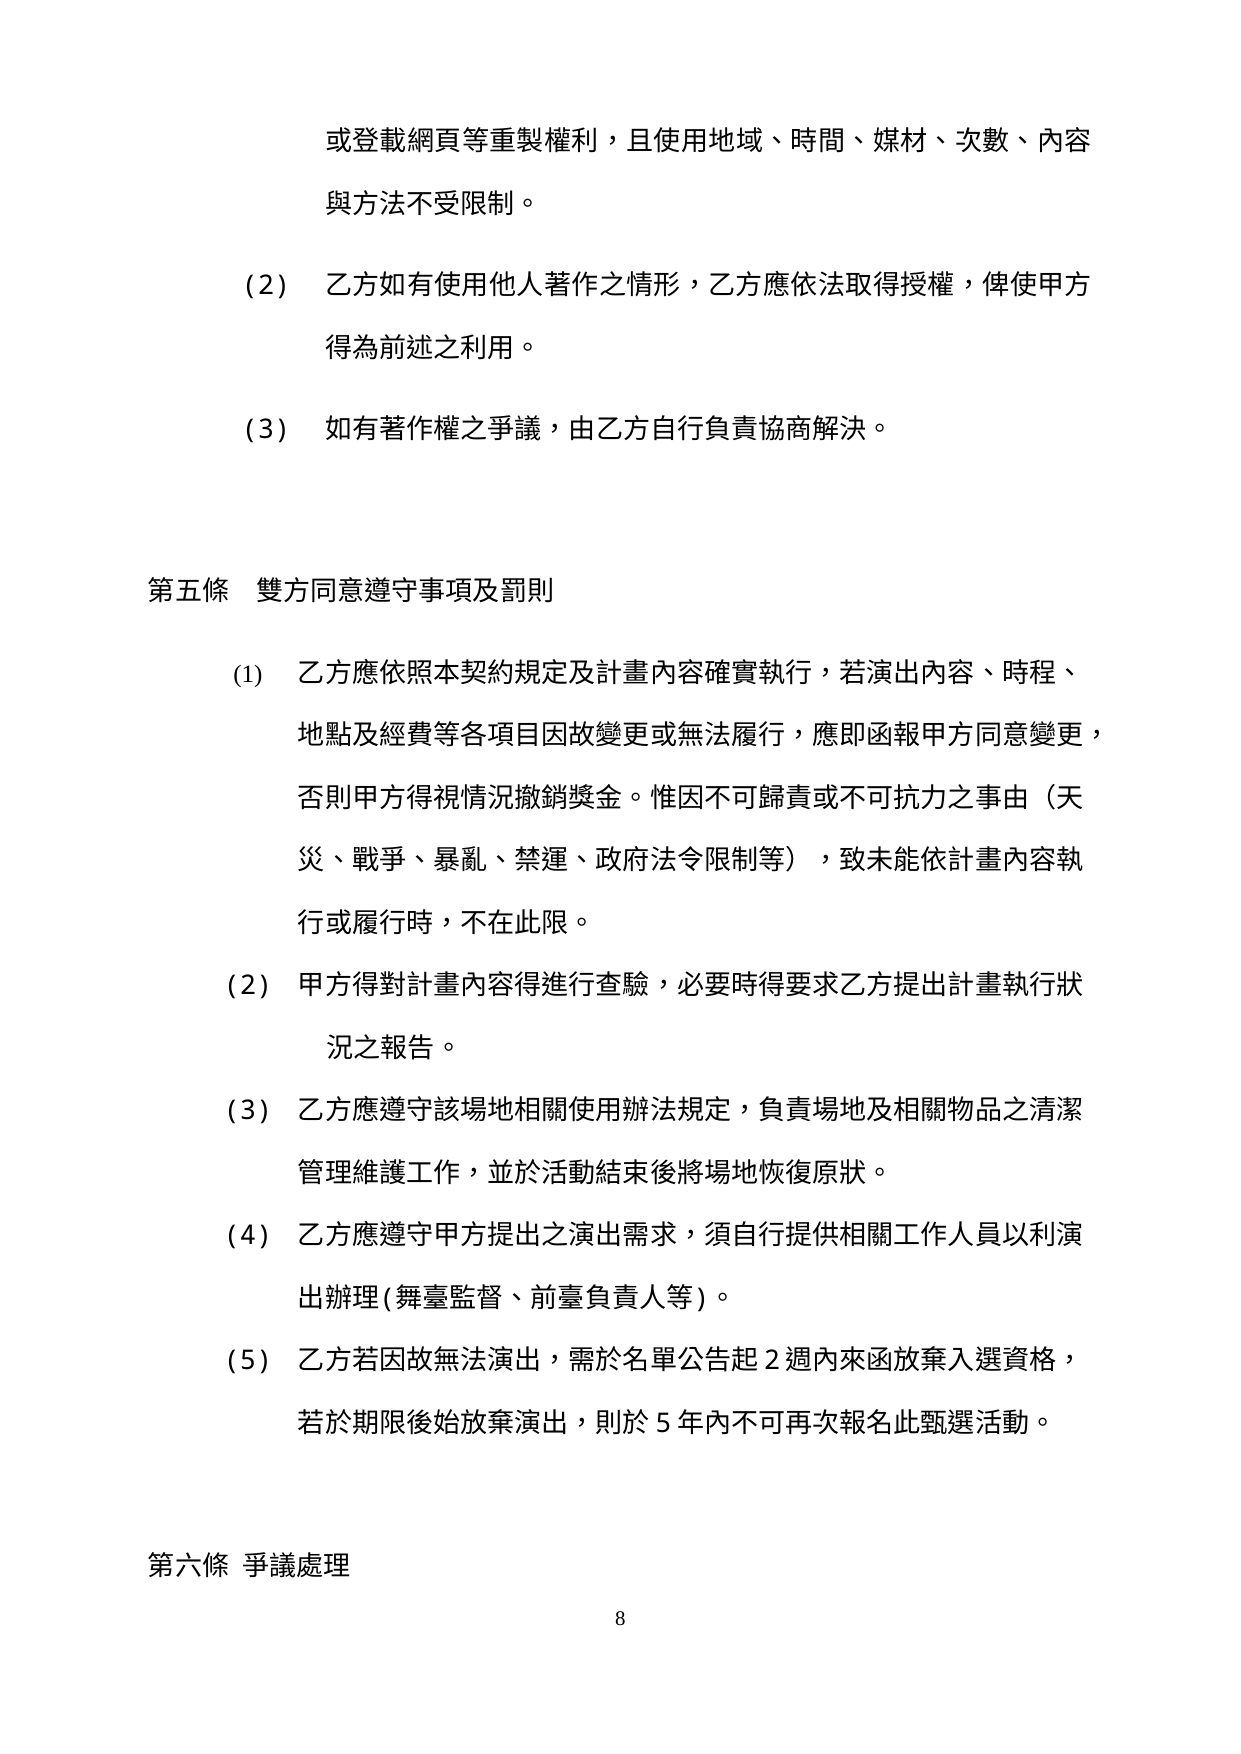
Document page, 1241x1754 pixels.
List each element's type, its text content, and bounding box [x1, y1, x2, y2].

text 況之報告。 [148, 1004, 1092, 1066]
text 第五條 雙方同意遵守事項及罰則 [148, 547, 1092, 610]
list 乙方應遵守該場地相關使用辦法規定，負責場地及相關物品之清潔管理維護工作，並於活動結束後將場地恢復原狀。 [248, 1066, 1092, 1191]
list 乙方若因故無法演出，需於名單公告起2週內來函放棄入選資格，若於期限後始放棄演出，則於5年內不可再次報名此甄選活動。 [248, 1316, 1092, 1441]
list 乙方如有使用他人著作之情形，乙方應依法取得授權，俾使甲方得為前述之利用。 [266, 241, 1092, 366]
text 第六條 爭議處理 [148, 1522, 1092, 1585]
list 入選者投件作品及演出內容之著作權仍為乙方擁有，但需同意永久無償授權甲方攝影、出版、印刷、推廣、宣傳、編輯、數位化或登載網頁等重製權利，且使用地域、時間、媒材、次數、內容與方法不受限制。 [266, 97, 1092, 222]
list 乙方應遵守甲方提出之演出需求，須自行提供相關工作人員以利演出辦理(舞臺監督、前臺負責人等)。 [248, 1191, 1092, 1316]
list 甲方得對計畫內容得進行查驗，必要時得要求乙方提出計畫執行狀 [248, 941, 1092, 1004]
list 如有著作權之爭議，由乙方自行負責協商解決。 [266, 385, 1092, 447]
list 乙方應依照本契約規定及計畫內容確實執行，若演出內容、時程、地點及經費等各項目因故變更或無法履行，應即函報甲方同意變更，否則甲方得視情況撤銷獎金。惟因不可歸責或不可抗力之事由（天災、戰爭、暴亂、禁運、政府法令限制等），致未能依計畫內容執行或履行時，不在此限。 [248, 629, 1092, 941]
